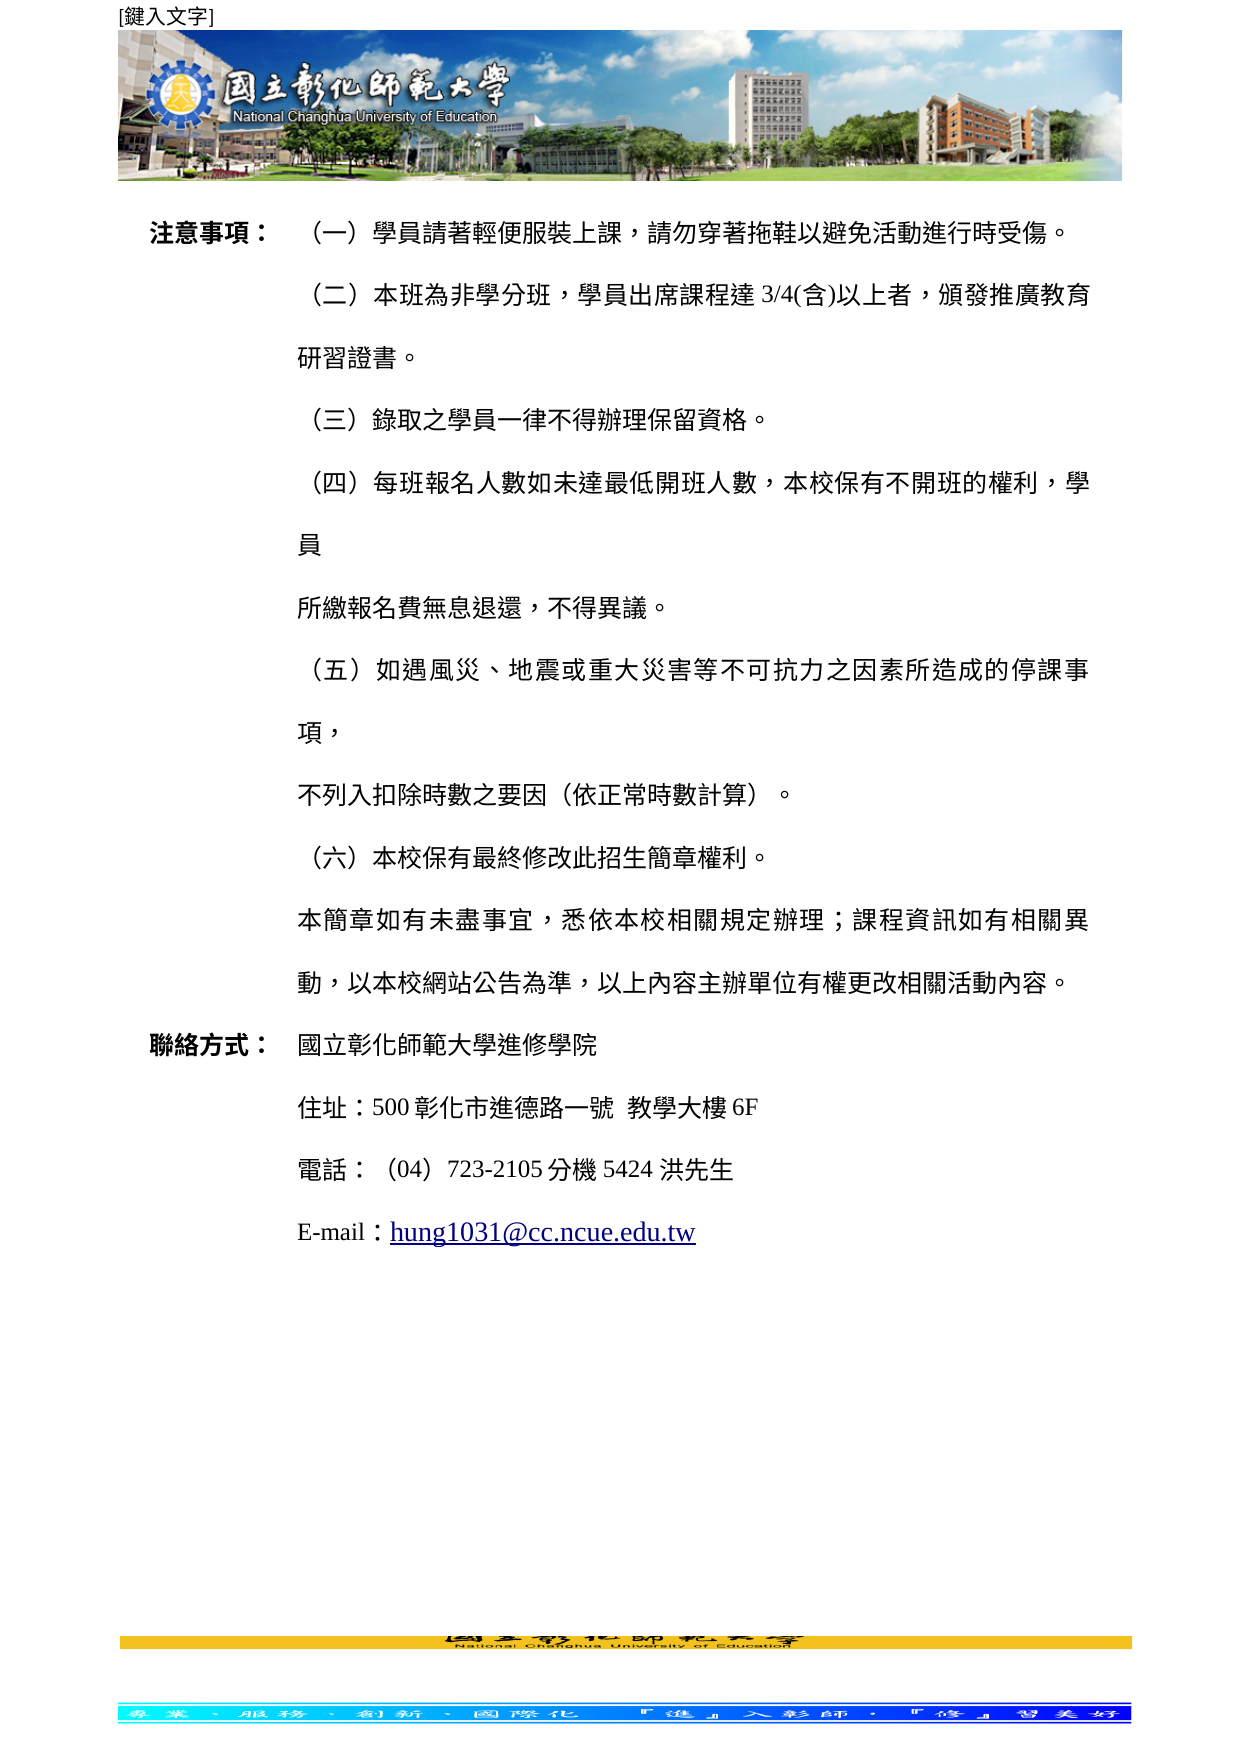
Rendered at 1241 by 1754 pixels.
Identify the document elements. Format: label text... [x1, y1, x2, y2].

table_cell [286, 1252, 297, 1315]
table_cell 國立彰化師範大學進修學院 住址：500彰化市進德路一號 教學大樓6F 電話：（04）723-2105分機5424 洪先生 E-mail：hung1031@cc.ncue.edu.tw [286, 1002, 1102, 1252]
table_cell [1091, 1252, 1102, 1315]
table_cell [138, 1252, 286, 1315]
table_cell 注意事項： [138, 190, 286, 1002]
table_cell 聯絡方式： [138, 1002, 286, 1252]
table_cell （一）學員請著輕便服裝上課，請勿穿著拖鞋以避免活動進行時受傷。 （二）本班為非學分班，學員出席課程達3/4(含)以上者，頒發推廣教育研習證書。 （三）錄取之學員一律不得辦理保留資格。 （四）每班報名人數如未達最低開班人數，本校保有不開班的權利，學員 所繳報名費無息退還，不得異議。 （五）如遇風災、地震或重大災害等不可抗力之因素所造成的停課事項， 不列入扣除時數之要因（依正常時數計算）。 （六）本校保有最終修改此招生簡章權利。 本簡章如有未盡事宜，悉依本校相關規定辦理；課程資訊如有相關異動，以本校網站公告為準，以上內容主辦單位有權更改相關活動內容。 [286, 190, 1102, 1002]
